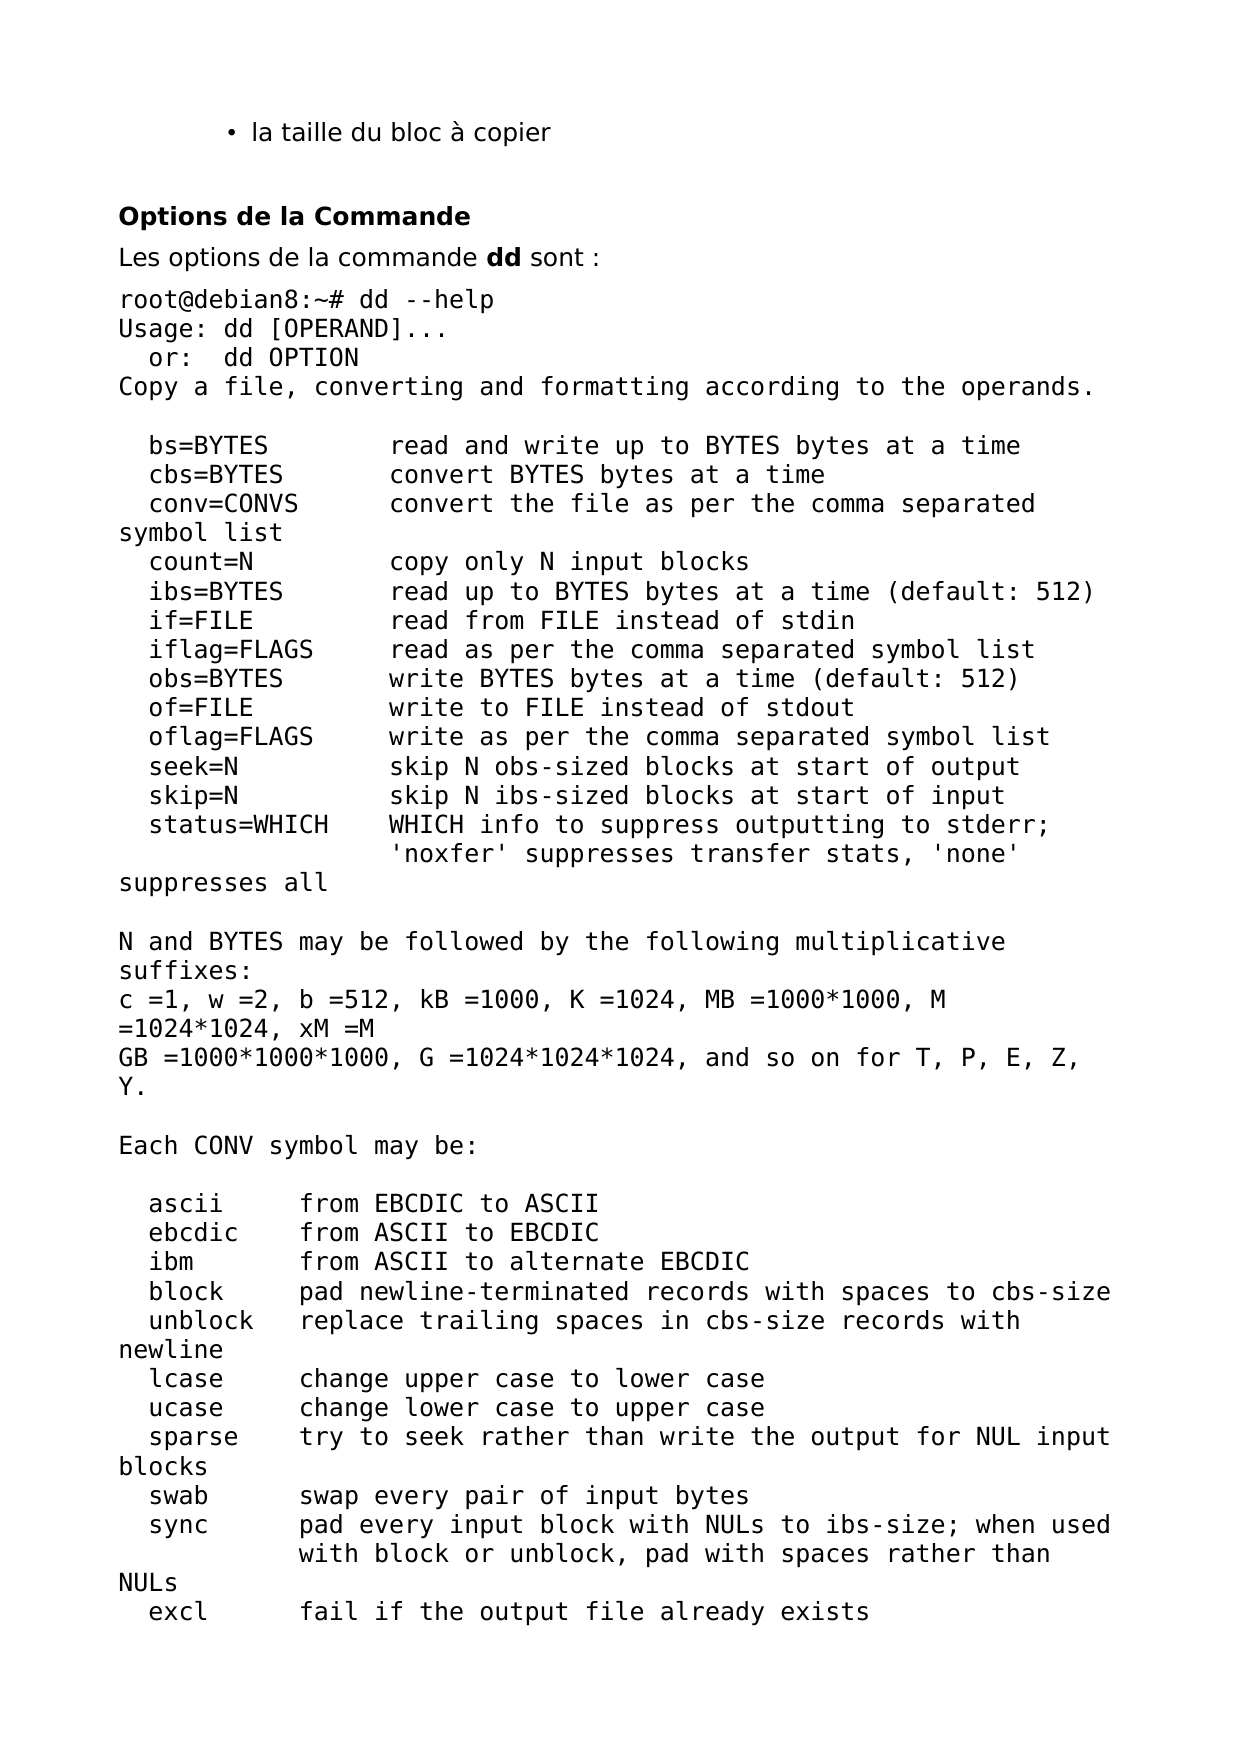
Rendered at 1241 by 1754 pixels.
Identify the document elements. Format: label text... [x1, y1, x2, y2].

subtitle Options de la Commande [118, 202, 1122, 231]
text Les options de la commande dd sont : [118, 243, 1122, 273]
text root@debian8:~# dd --help Usage: dd [OPERAND]... or: dd OPTION Copy a file, converting and formatting according to the operands. bs=BYTES read and write up to BYTES bytes at a time cbs=BYTES convert BYTES bytes at a time conv=CONVS convert the file as per the comma separated symbol list count=N copy only N input blocks ibs=BYTES read up to BYTES bytes at a time (default: 512) if=FILE read from FILE instead of stdin iflag=FLAGS read as per the comma separated symbol list obs=BYTES write BYTES bytes at a time (default: 512) of=FILE write to FILE instead of stdout oflag=FLAGS write as per the comma separated symbol list seek=N skip N obs-sized blocks at start of output skip=N skip N ibs-sized blocks at start of input status=WHICH WHICH info to suppress outputting to stderr; 'noxfer' suppresses transfer stats, 'none' suppresses all N and BYTES may be followed by the following multiplicative suffixes: c =1, w =2, b =512, kB =1000, K =1024, MB =1000*1000, M =1024*1024, xM =M GB =1000*1000*1000, G =1024*1024*1024, and so on for T, P, E, Z, Y. Each CONV symbol may be: ascii from EBCDIC to ASCII ebcdic from ASCII to EBCDIC ibm from ASCII to alternate EBCDIC block pad newline-terminated records with spaces to cbs-size unblock replace trailing spaces in cbs-size records with newline lcase change upper case to lower case ucase change lower case to upper case sparse try to seek rather than write the output for NUL input blocks swab swap every pair of input bytes sync pad every input block with NULs to ibs-size; when used with block or unblock, pad with spaces rather than NULs excl fail if the output file already exists [118, 285, 1122, 1627]
list la taille du bloc à copier [236, 118, 1122, 147]
